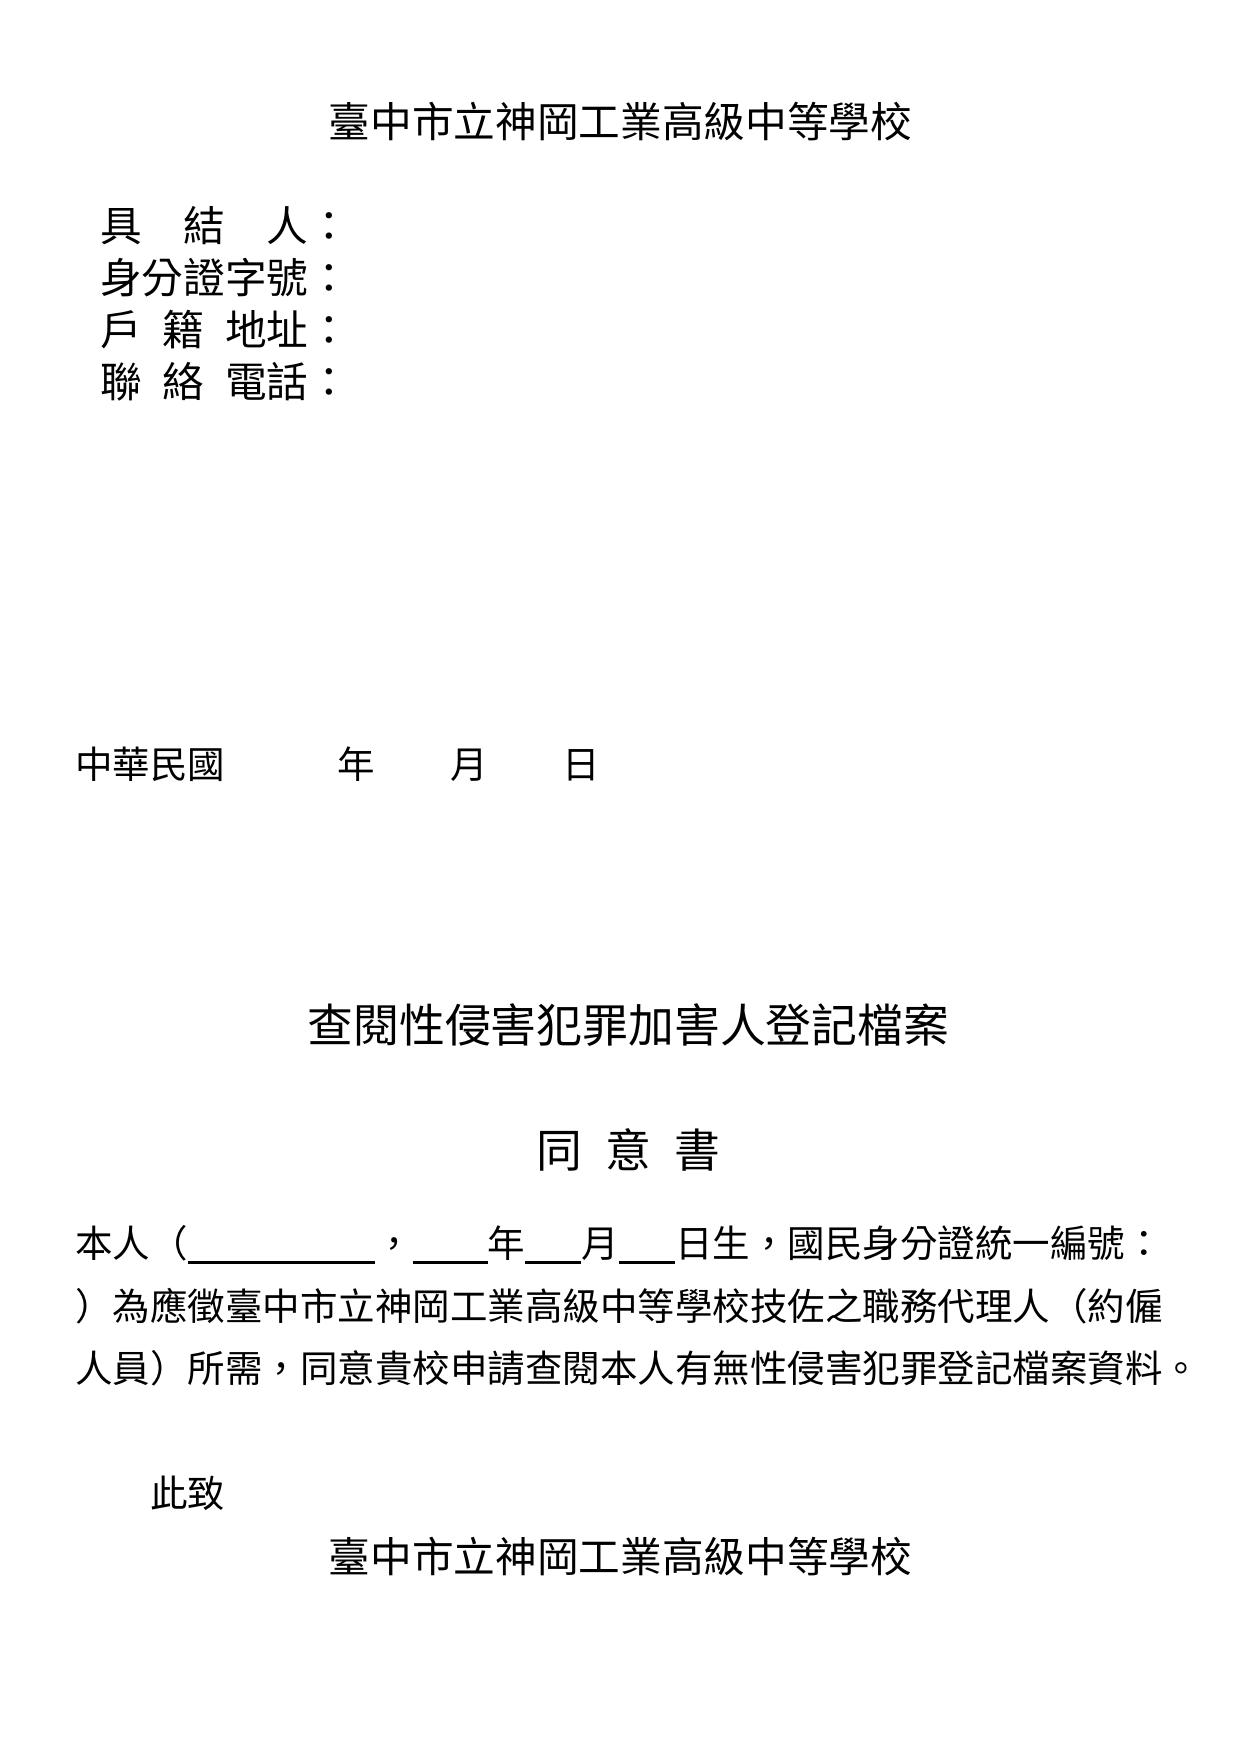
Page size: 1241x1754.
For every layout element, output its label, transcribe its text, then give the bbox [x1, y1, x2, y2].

text 具 結 人： [75, 200, 1165, 252]
text 中華民國 年 月 日 [75, 721, 1109, 783]
text 聯 絡 電話： [75, 356, 1165, 408]
text 臺中市立神岡工業高級中等學校 [75, 1512, 1165, 1575]
text 臺中市立神岡工業高級中等學校 [75, 96, 1165, 148]
text 本人（ ， 年 月 日生，國民身分證統一編號： ）為應徵臺中市立神岡工業高級中等學校技佐之職務代理人（約僱人員）所需，同意貴校申請查閱本人有無性侵害犯罪登記檔案資料。 [75, 1200, 1165, 1387]
text 身分證字號： [75, 252, 1165, 304]
text 此致 [75, 1450, 1165, 1512]
text 戶 籍 地址： [75, 304, 1165, 356]
text 同 意 書 [75, 1075, 1181, 1200]
text 查閱性侵害犯罪加害人登記檔案 [75, 950, 1181, 1075]
